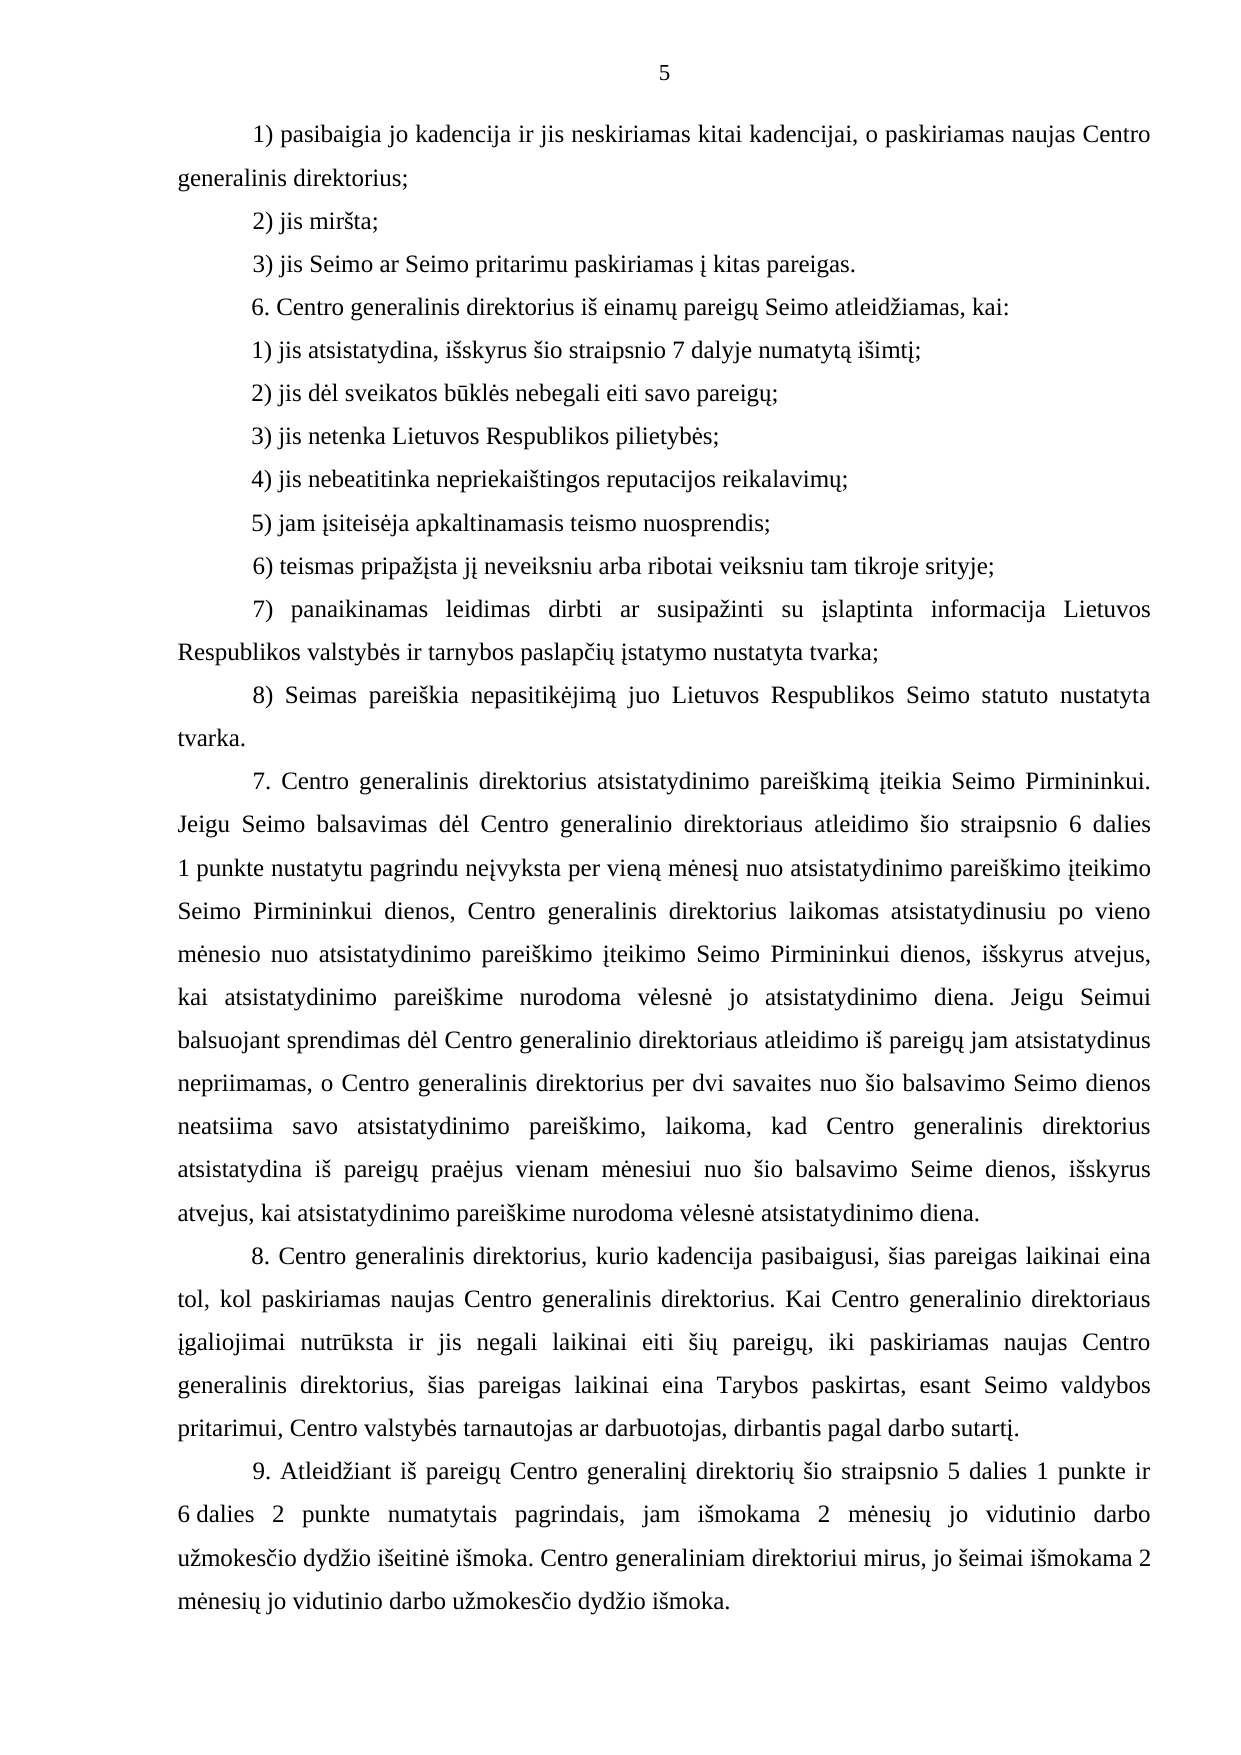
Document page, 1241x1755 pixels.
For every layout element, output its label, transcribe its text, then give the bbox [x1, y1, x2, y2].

text 1) jis atsistatydina, išskyrus šio straipsnio 7 dalyje numatytą išimtį; [251, 335, 1152, 364]
text 8. Centro generalinis direktorius, kurio kadencija pasibaigusi, šias pareigas laikinai eina tol, kol paskiriamas naujas Centro generalinis direktorius. Kai Centro generalinio direktoriaus įgaliojimai nutrūksta ir jis negali laikinai eiti šių pareigų, iki paskiriamas naujas Centro generalinis direktorius, šias pareigas laikinai eina Tarybos paskirtas, esant Seimo valdybos pritarimui, Centro valstybės tarnautojas ar darbuotojas, dirbantis pagal darbo sutartį. [177, 1241, 1152, 1442]
text 8) Seimas pareiškia nepasitikėjimą juo Lietuvos Respublikos Seimo statuto nustatyta tvarka. [177, 680, 1152, 752]
text 6) teismas pripažįsta jį neveiksniu arba ribotai veiksniu tam tikroje srityje; [252, 551, 1152, 579]
text 7) panaikinamas leidimas dirbti ar susipažinti su įslaptinta informacija Lietuvos Respublikos valstybės ir tarnybos paslapčių įstatymo nustatyta tvarka; [177, 594, 1152, 666]
text 2) jis dėl sveikatos būklės nebegali eiti savo pareigų; [251, 378, 1152, 407]
text 4) jis nebeatitinka nepriekaištingos reputacijos reikalavimų; [251, 464, 1152, 493]
text 3) jis netenka Lietuvos Respublikos pilietybės; [251, 421, 1152, 450]
text 3) jis Seimo ar Seimo pritarimu paskiriamas į kitas pareigas. [177, 249, 1152, 278]
text 6. Centro generalinis direktorius iš einamų pareigų Seimo atleidžiamas, kai: [251, 292, 1152, 321]
text 2) jis miršta; [177, 206, 1152, 234]
text 7. Centro generalinis direktorius atsistatydinimo pareiškimą įteikia Seimo Pirmininkui. Jeigu Seimo balsavimas dėl Centro generalinio direktoriaus atleidimo šio straipsnio 6 dalies 1 punkte nustatytu pagrindu neįvyksta per vieną mėnesį nuo atsistatydinimo pareiškimo įteikimo Seimo Pirmininkui dienos, Centro generalinis direktorius laikomas atsistatydinusiu po vieno mėnesio nuo atsistatydinimo pareiškimo įteikimo Seimo Pirmininkui dienos, išskyrus atvejus, kai atsistatydinimo pareiškime nurodoma vėlesnė jo atsistatydinimo diena. Jeigu Seimui balsuojant sprendimas dėl Centro generalinio direktoriaus atleidimo iš pareigų jam atsistatydinus nepriimamas, o Centro generalinis direktorius per dvi savaites nuo šio balsavimo Seimo dienos neatsiima savo atsistatydinimo pareiškimo, laikoma, kad Centro generalinis direktorius atsistatydina iš pareigų praėjus vienam mėnesiui nuo šio balsavimo Seime dienos, išskyrus atvejus, kai atsistatydinimo pareiškime nurodoma vėlesnė atsistatydinimo diena. [177, 766, 1152, 1226]
text 5) jam įsiteisėja apkaltinamasis teismo nuosprendis; [251, 508, 1152, 536]
text 9. Atleidžiant iš pareigų Centro generalinį direktorių šio straipsnio 5 dalies 1 punkte ir 6 dalies 2 punkte numatytais pagrindais, jam išmokama 2 mėnesių jo vidutinio darbo užmokesčio dydžio išeitinė išmoka. Centro generaliniam direktoriui mirus, jo šeimai išmokama 2 mėnesių jo vidutinio darbo užmokesčio dydžio išmoka. [177, 1456, 1152, 1614]
text 1) pasibaigia jo kadencija ir jis neskiriamas kitai kadencijai, o paskiriamas naujas Centro generalinis direktorius; [177, 119, 1152, 191]
